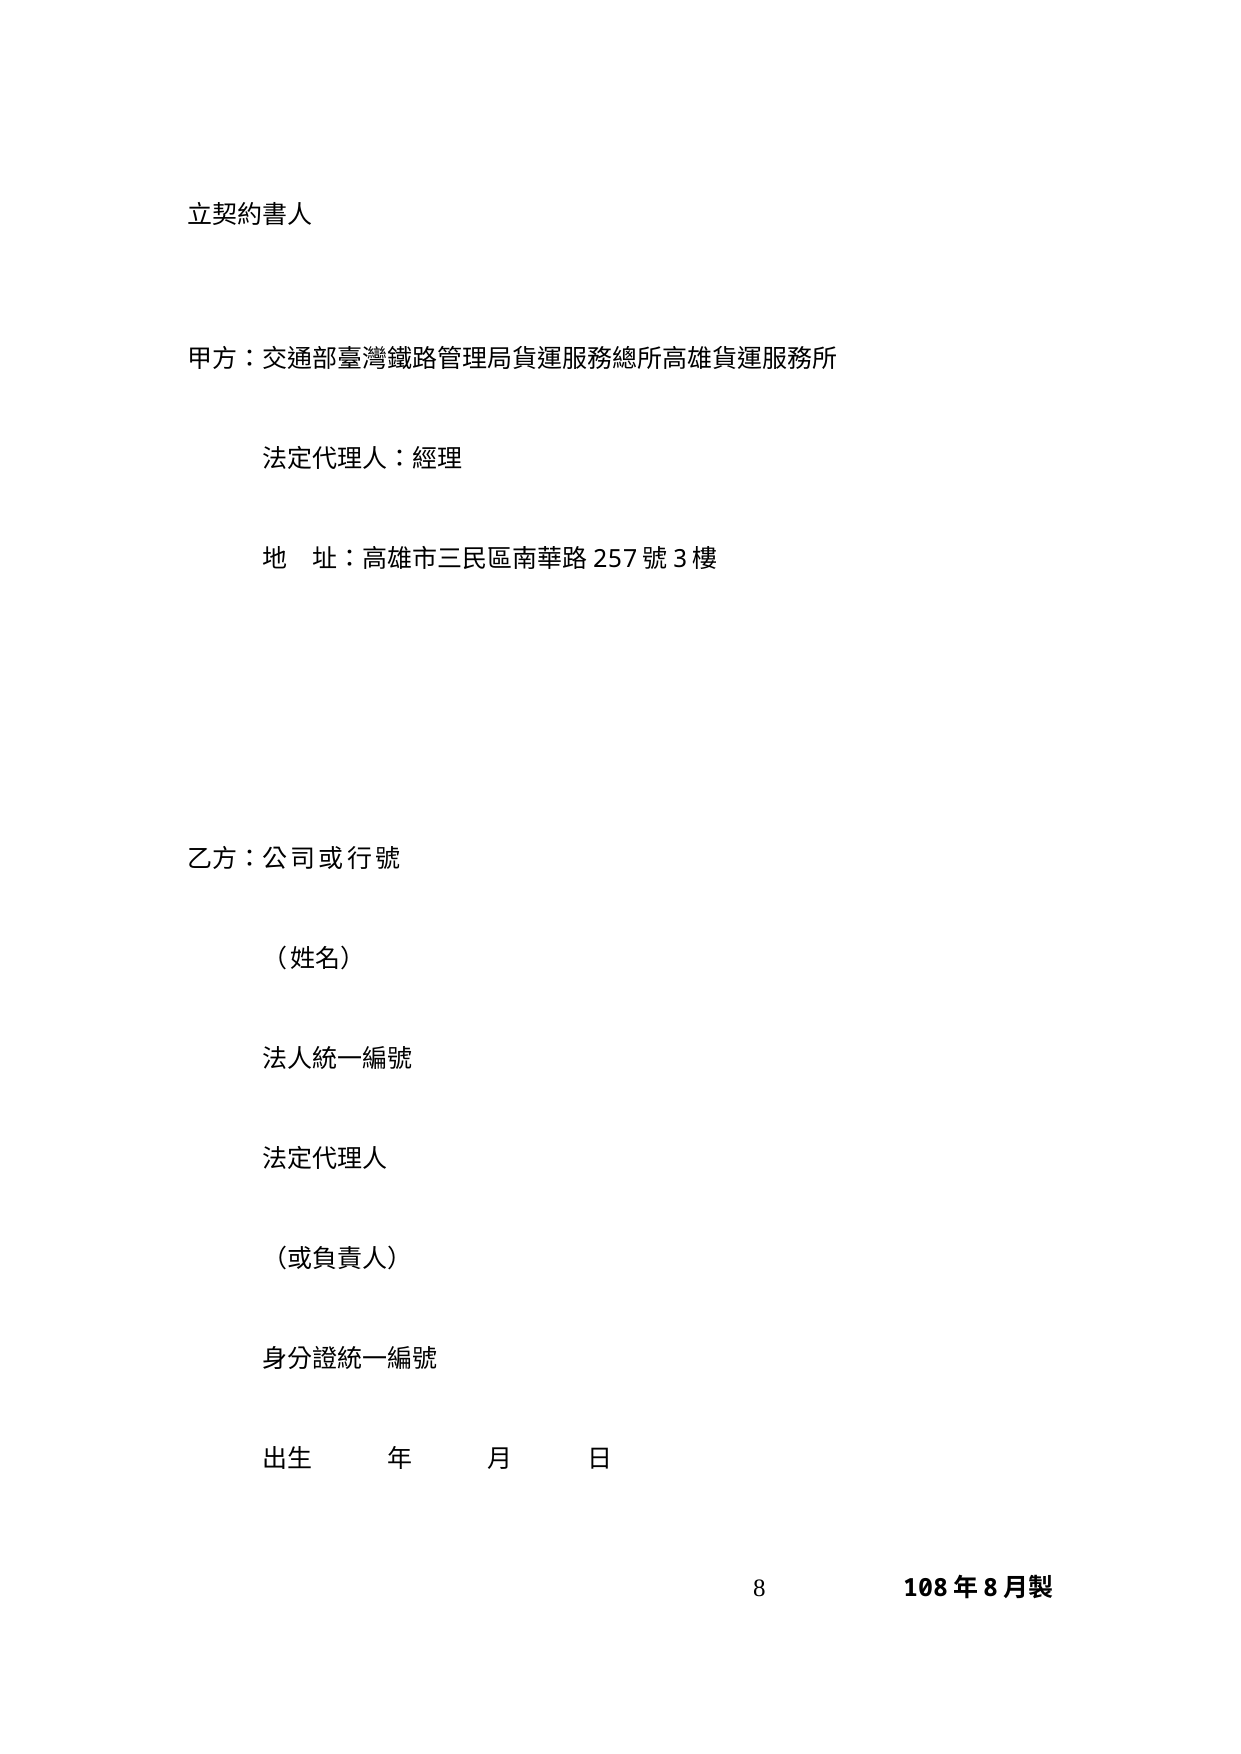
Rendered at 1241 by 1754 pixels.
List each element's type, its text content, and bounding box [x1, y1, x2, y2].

text 法定代理人 [262, 1115, 1053, 1178]
text （或負責人） [262, 1215, 1053, 1278]
text 法定代理人：經理 [262, 415, 1053, 478]
text 地 址：高雄市三民區南華路257號3樓 [262, 515, 1053, 578]
text 甲方：交通部臺灣鐵路管理局貨運服務總所高雄貨運服務所 [187, 315, 1053, 378]
text （姓名） [262, 915, 1053, 978]
text 立契約書人 [187, 171, 1053, 234]
text 身分證統一編號 [262, 1315, 1053, 1378]
text 出生 年 月 日 [262, 1415, 1053, 1478]
text 法人統一編號 [262, 1015, 1053, 1078]
text 乙方：公司或行號 [187, 815, 1053, 878]
